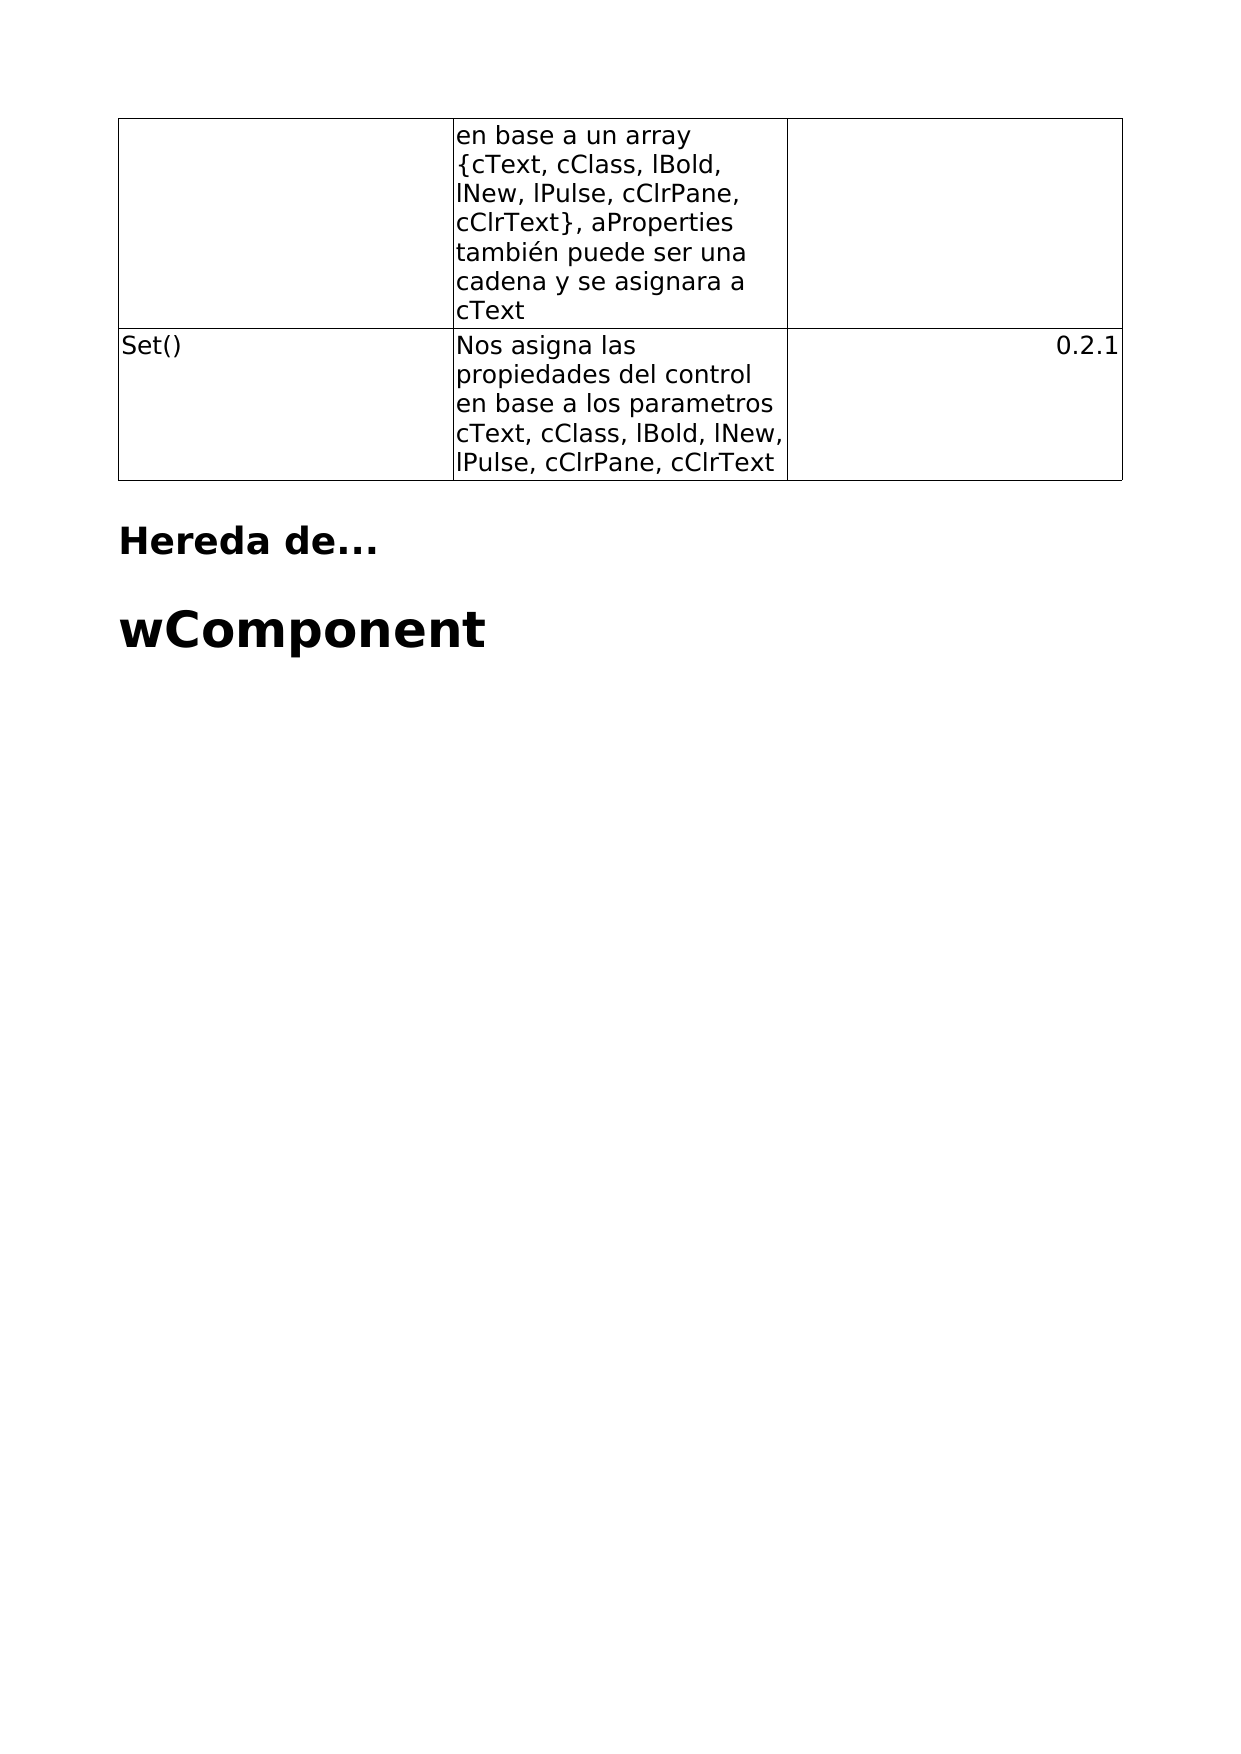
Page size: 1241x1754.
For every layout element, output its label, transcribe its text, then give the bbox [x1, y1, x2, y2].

table_cell en base a un array {cText, cClass, lBold, lNew, lPulse, cClrPane, cClrText}, aProperties también puede ser una cadena y se asignara a cText [454, 119, 787, 328]
table_cell [788, 119, 1122, 328]
table_cell [119, 119, 453, 328]
subtitle Hereda de... [118, 520, 1122, 563]
table_cell Set() [119, 329, 453, 480]
subtitle wComponent [118, 601, 1122, 659]
table_cell 0.2.1 [788, 329, 1122, 480]
table_cell Nos asigna las propiedades del control en base a los parametros cText, cClass, lBold, lNew, lPulse, cClrPane, cClrText [454, 329, 787, 480]
